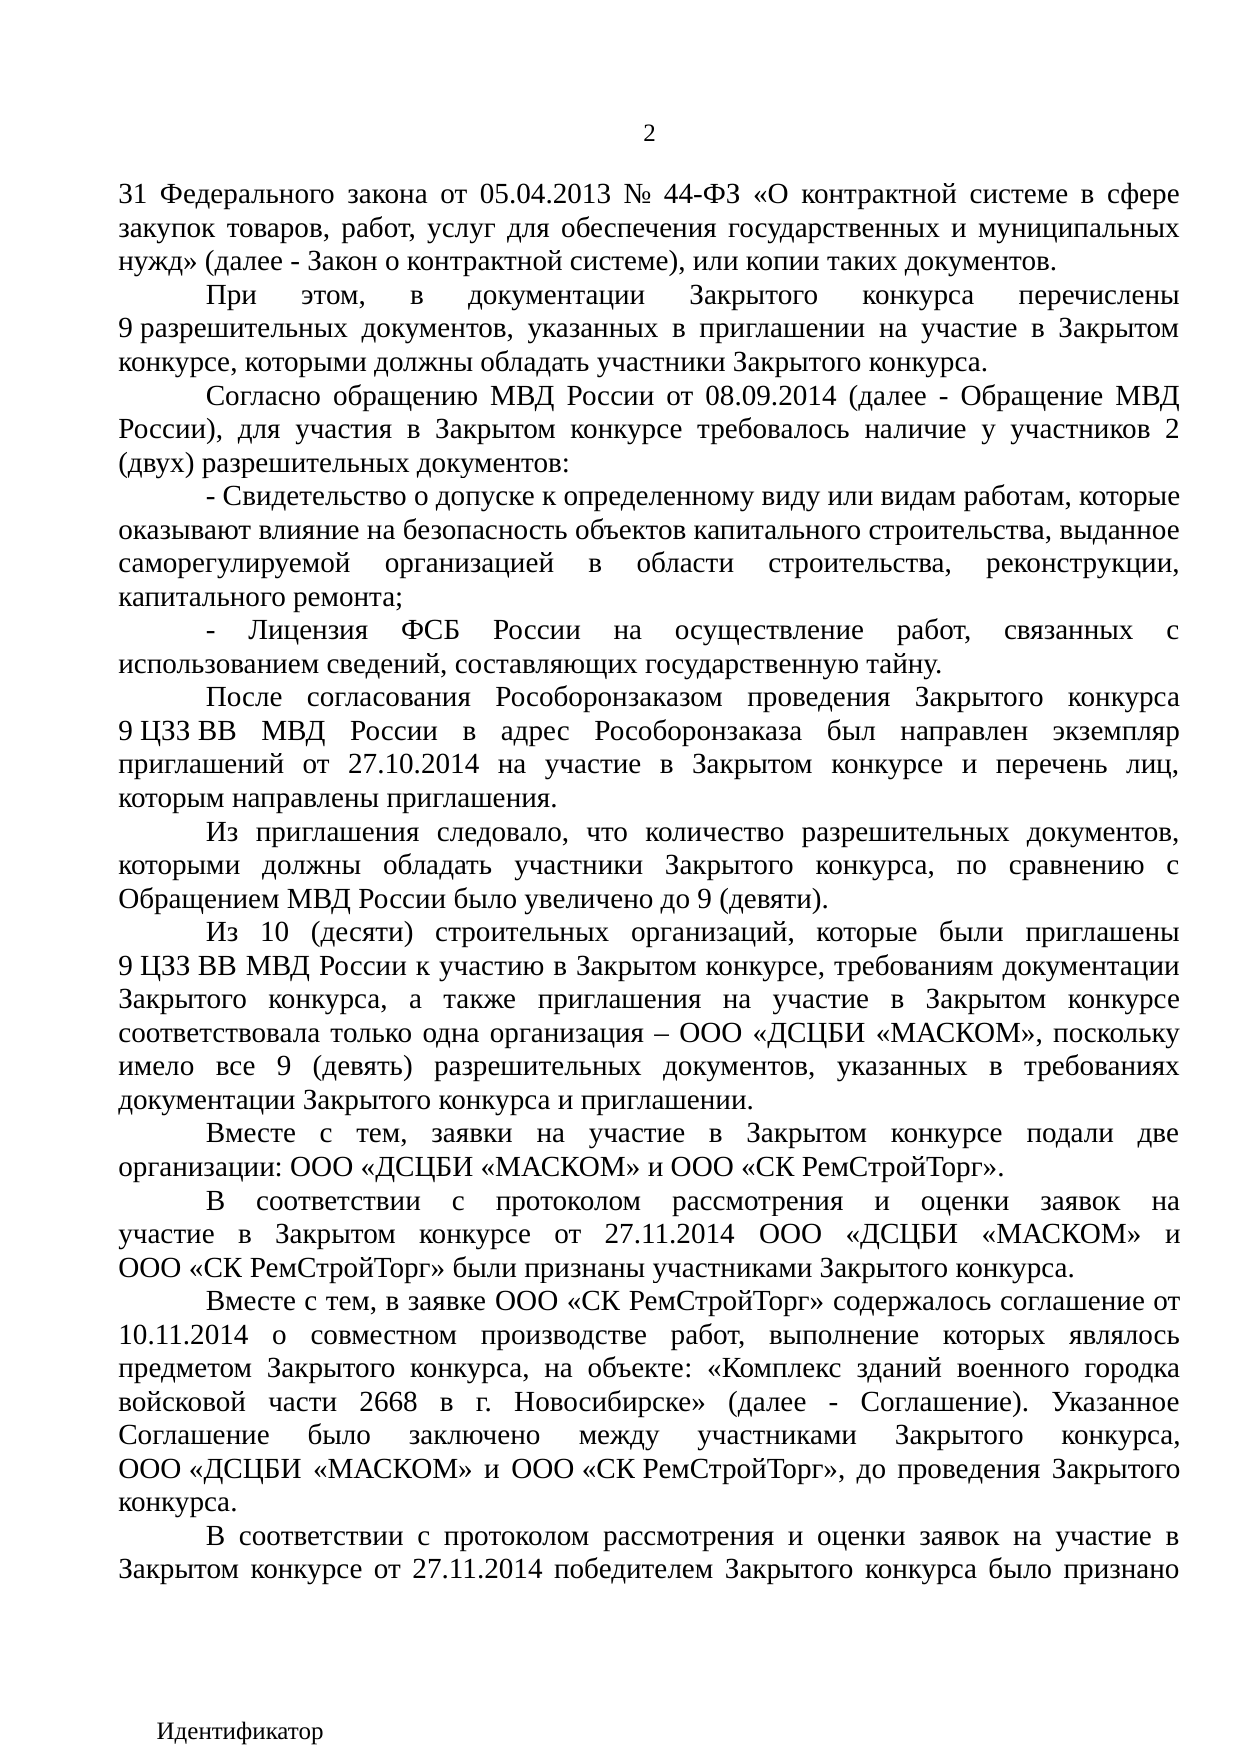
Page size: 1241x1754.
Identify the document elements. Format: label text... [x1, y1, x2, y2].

text Согласно обращению МВД России от 08.09.2014 (далее - Обращение МВД России), для участия в Закрытом конкурсе требовалось наличие у участников 2 (двух) разрешительных документов: [118, 378, 1181, 478]
text Вместе с тем, заявки на участие в Закрытом конкурсе подали две организации: ООО «ДСЦБИ «МАСКОМ» и ООО «СК РемСтройТорг». [118, 1116, 1181, 1183]
text В соответствии с протоколом рассмотрения и оценки заявок на участие в Закрытом конкурсе от 27.11.2014 ООО «ДСЦБИ «МАСКОМ» и ООО «СК РемСтройТорг» были признаны участниками Закрытого конкурса. [118, 1183, 1181, 1283]
text - Лицензия ФСБ России на осуществление работ, связанных с использованием сведений, составляющих государственную тайну. [118, 612, 1181, 679]
text - Свидетельство о допуске к определенному виду или видам работам, которые оказывают влияние на безопасность объектов капитального строительства, выданное саморегулируемой организацией в области строительства, реконструкции, капитального ремонта; [118, 478, 1181, 612]
text В соответствии с протоколом рассмотрения и оценки заявок на участие в Закрытом конкурсе от 27.11.2014 победителем Закрытого конкурса было признано [118, 1518, 1181, 1585]
text При этом, в документации Закрытого конкурса перечислены 9 разрешительных документов, указанных в приглашении на участие в Закрытом конкурсе, которыми должны обладать участники Закрытого конкурса. [118, 277, 1181, 378]
text Из приглашения следовало, что количество разрешительных документов, которыми должны обладать участники Закрытого конкурса, по сравнению с Обращением МВД России было увеличено до 9 (девяти). [118, 814, 1181, 914]
text Из 10 (десяти) строительных организаций, которые были приглашены 9 ЦЗЗ ВВ МВД России к участию в Закрытом конкурсе, требованиям документации Закрытого конкурса, а также приглашения на участие в Закрытом конкурсе соответствовала только одна организация – ООО «ДСЦБИ «МАСКОМ», поскольку имело все 9 (девять) разрешительных документов, указанных в требованиях документации Закрытого конкурса и приглашении. [118, 914, 1181, 1116]
text 31 Федерального закона от 05.04.2013 № 44-ФЗ «О контрактной системе в сфере закупок товаров, работ, услуг для обеспечения государственных и муниципальных нужд» (далее - Закон о контрактной системе), или копии таких документов. [118, 176, 1181, 277]
text После согласования Рособоронзаказом проведения Закрытого конкурса 9 ЦЗЗ ВВ МВД России в адрес Рособоронзаказа был направлен экземпляр приглашений от 27.10.2014 на участие в Закрытом конкурсе и перечень лиц, которым направлены приглашения. [118, 679, 1181, 814]
text Вместе с тем, в заявке ООО «СК РемСтройТорг» содержалось соглашение от 10.11.2014 о совместном производстве работ, выполнение которых являлось предметом Закрытого конкурса, на объекте: «Комплекс зданий военного городка войсковой части 2668 в г. Новосибирске» (далее - Соглашение). Указанное Соглашение было заключено между участниками Закрытого конкурса, ООО «ДСЦБИ «МАСКОМ» и ООО «СК РемСтройТорг», до проведения Закрытого конкурса. [118, 1283, 1181, 1518]
